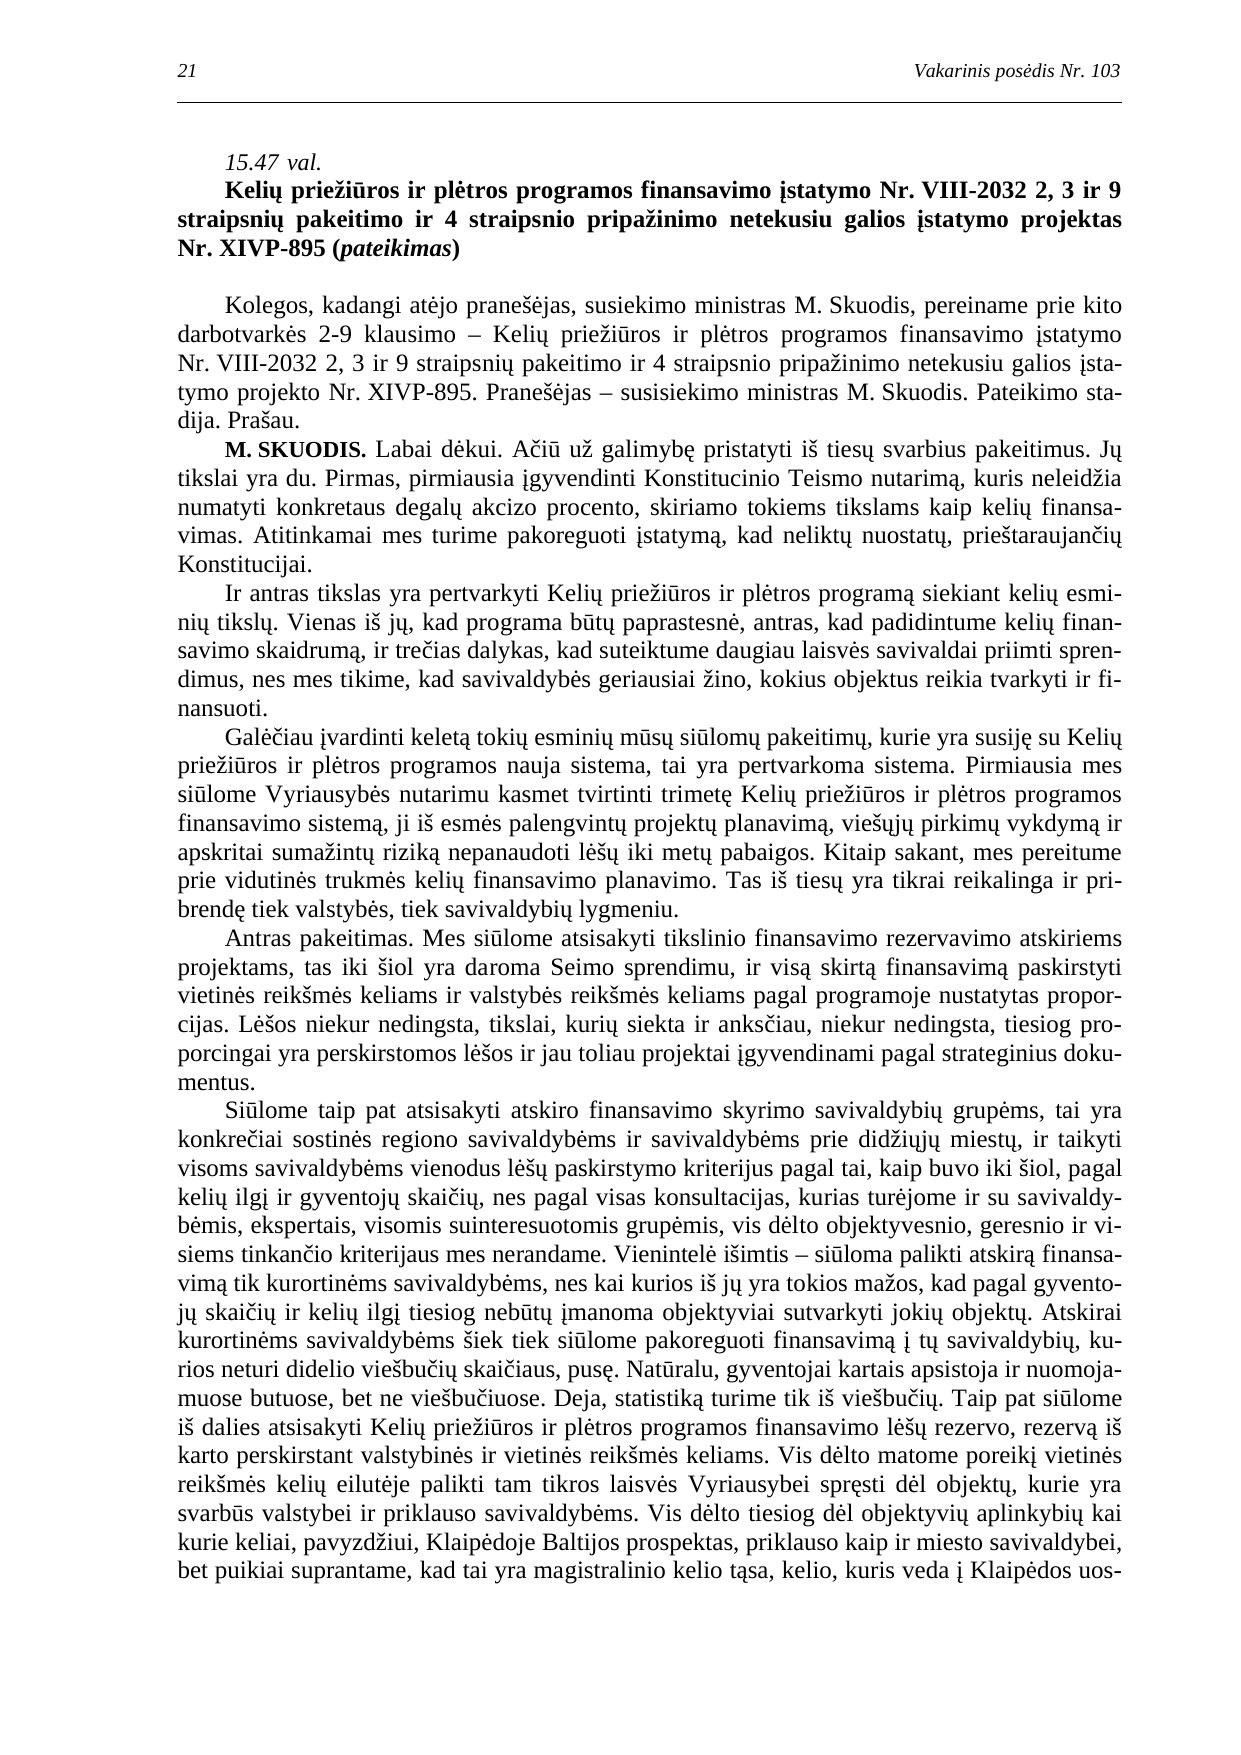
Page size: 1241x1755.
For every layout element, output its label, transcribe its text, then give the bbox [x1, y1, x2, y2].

text 15.47 val. [224, 148, 1122, 175]
text Ke­lių prie­žiū­ros ir plėt­ros pro­gra­mos fi­nan­sa­vi­mo įsta­ty­mo Nr. VIII-2032 2, 3 ir 9 straips­nių pa­kei­ti­mo ir 4 straips­nio pri­pa­ži­ni­mo ne­te­ku­siu ga­lios įsta­ty­mo pro­jek­tas Nr. XIVP-895 (pa­tei­ki­mas) [177, 175, 1122, 262]
text Ant­ras pa­kei­ti­mas. Mes siū­lo­me at­si­sa­ky­ti tiks­li­nio fi­nan­sa­vi­mo re­zer­va­vi­mo at­ski­riems pro­jek­tams, tas iki šiol yra da­ro­ma Sei­mo spren­di­mu, ir vi­są skir­tą fi­nan­sa­vi­mą pa­skirs­ty­ti vie­ti­nės reikš­mės ke­liams ir vals­ty­bės reikš­mės ke­liams pa­gal pro­gra­mo­je nu­sta­ty­tas pro­por­cijas. Lė­šos nie­kur ne­dings­ta, tiks­lai, ku­rių siek­ta ir anks­čiau, nie­kur ne­dings­ta, tie­siog pro­por­cin­gai yra per­skirs­to­mos lė­šos ir jau to­liau pro­jek­tai įgy­ven­di­na­mi pa­gal stra­te­gi­nius do­ku­men­tus. [177, 923, 1122, 1095]
text Siū­lo­me taip pat at­si­sa­ky­ti at­ski­ro fi­nan­sa­vi­mo sky­ri­mo sa­vi­val­dy­bių gru­pėms, tai yra kon­kre­čiai sos­ti­nės re­gio­no sa­vi­val­dy­bėms ir sa­vi­val­dy­bėms prie di­džių­jų mies­tų, ir tai­ky­ti vi­soms sa­vi­val­dy­bėms vie­no­dus lė­šų pa­skirs­ty­mo kri­te­ri­jus pa­gal tai, kaip bu­vo iki šiol, pa­gal ke­lių il­gį ir gy­ven­to­jų skai­čių, nes pa­gal vi­sas kon­sul­ta­ci­jas, ku­rias tu­rė­jo­me ir su sa­vi­val­dy­bė­mis, eks­per­tais, vi­so­mis su­in­te­re­suo­to­mis gru­pė­mis, vis dėl­to ob­jek­ty­ves­nio, ge­res­nio ir vi­siems tin­kan­čio kri­te­ri­jaus mes ne­ran­da­me. Vie­nin­te­lė iš­im­tis – siū­lo­ma pa­lik­ti at­ski­rą fi­nan­sa­vi­mą tik ku­ror­ti­nėms sa­vi­val­dy­bėms, nes kai ku­rios iš jų yra to­kios ma­žos, kad pa­gal gy­ven­to­jų skai­čių ir ke­lių il­gį tie­siog ne­bū­tų įma­no­ma ob­jek­ty­viai su­tvar­ky­ti jo­kių ob­jek­tų. At­ski­rai ku­ror­ti­nėms sa­vi­val­dy­bėms šiek tiek siū­lo­me pa­ko­re­guo­ti fi­nan­sa­vi­mą į tų sa­vi­val­dy­bių, ku­rios ne­tu­ri di­de­lio vieš­bu­čių skai­čiaus, pu­sę. Na­tū­ra­lu, gy­ven­to­jai kar­tais ap­si­sto­ja ir nuo­mo­ja­muo­se bu­tuo­se, bet ne vieš­bu­čiuo­se. De­ja, sta­tis­ti­ką tu­ri­me tik iš vieš­bu­čių. Taip pat siū­lo­me iš da­lies at­si­sa­ky­ti Ke­lių prie­žiū­ros ir plėt­ros pro­gra­mos fi­nan­sa­vi­mo lė­šų re­zer­vo, re­zer­vą iš kar­to per­skirs­tant vals­ty­bi­nės ir vie­ti­nės reikš­mės ke­liams. Vis dėl­to ma­to­me po­rei­kį vie­ti­nės reikš­mės ke­lių ei­lu­tė­je pa­lik­ti tam tik­ros lais­vės Vy­riau­sy­bei spręs­ti dėl ob­jek­tų, ku­rie yra svar­būs vals­ty­bei ir pri­klau­so sa­vi­val­dy­bėms. Vis dėl­to tie­siog dėl ob­jek­ty­vių ap­lin­ky­bių kai ku­rie ke­liai, pa­vyz­džiui, Klai­pė­do­je Bal­ti­jos pros­pektas, pri­klau­so kaip ir mies­to sa­vi­val­dy­bei, bet pui­kiai su­pran­ta­me, kad tai yra ma­gist­ra­li­nio ke­lio tą­sa, ke­lio, ku­ris ve­da į Klai­pė­dos uos­ [177, 1095, 1122, 1584]
text Ir ant­ras tiks­las yra per­tvar­ky­ti Ke­lių prie­žiū­ros ir plėt­ros pro­gra­mą sie­kiant ke­lių es­mi­nių tiks­lų. Vie­nas iš jų, kad pro­gra­ma bū­tų pa­pras­tes­nė, ant­ras, kad pa­di­din­tu­me ke­lių fi­nan­savi­mo skaid­ru­mą, ir tre­čias da­ly­kas, kad su­teik­tu­me dau­giau lais­vės sa­vi­val­dai pri­im­ti spren­di­mus, nes mes ti­ki­me, kad sa­vi­val­dy­bės ge­riau­siai ži­no, ko­kius ob­jek­tus rei­kia tvar­ky­ti ir fi­nan­suo­ti. [177, 578, 1122, 722]
text Ko­le­gos, ka­dan­gi at­ėjo pra­ne­šė­jas, su­sie­ki­mo mi­nist­ras M. Skuo­dis, per­ei­na­me prie ki­to dar­bo­tvarkės 2-9 klau­si­mo – Ke­lių prie­žiū­ros ir plėt­ros pro­gra­mos fi­nan­sa­vi­mo įsta­ty­mo Nr. VIII-2032 2, 3 ir 9 straips­nių pa­kei­ti­mo ir 4 straips­nio pri­pa­ži­ni­mo ne­te­ku­siu ga­lios įsta­tymo pro­jek­to Nr. XIVP-895. Pra­ne­šė­jas – su­si­sie­ki­mo mi­nist­ras M. Skuo­dis. Pa­tei­ki­mo sta­di­ja. Pra­šau. [177, 290, 1122, 434]
text M. SKUODIS. La­bai dė­kui. Ačiū už ga­li­my­bę pri­sta­ty­ti iš tie­sų svar­bius pa­kei­ti­mus. Jų tiks­lai yra du. Pir­mas, pir­miau­sia įgy­ven­din­ti Kon­sti­tu­ci­nio Teis­mo nu­ta­ri­mą, ku­ris ne­lei­džia nu­ma­ty­ti kon­kre­taus de­ga­lų ak­ci­zo pro­cen­to, ski­ria­mo to­kiems tiks­lams kaip ke­lių fi­nan­sa­vimas. Ati­tin­ka­mai mes tu­ri­me pa­ko­re­guo­ti įsta­ty­mą, kad ne­lik­tų nuo­sta­tų, prieš­ta­rau­jan­čių Kon­sti­tu­ci­jai. [177, 434, 1122, 578]
text Ga­lė­čiau įvar­din­ti ke­le­tą to­kių es­mi­nių mū­sų siū­lo­mų pa­kei­ti­mų, ku­rie yra su­si­ję su Ke­lių prie­žiū­ros ir plėt­ros pro­gra­mos nau­ja sis­te­ma, tai yra per­tvar­ko­ma sis­te­ma. Pir­miau­sia mes siū­lo­me Vy­riau­sy­bės nu­ta­ri­mu kas­met tvir­tin­ti tri­me­tę Ke­lių prie­žiū­ros ir plėt­ros pro­gra­mos fi­nan­sa­vi­mo sis­te­mą, ji iš es­mės pa­leng­vin­tų pro­jek­tų pla­na­vi­mą, vie­šų­jų pir­ki­mų vyk­dy­mą ir ap­skri­tai su­ma­žin­tų ri­zi­ką ne­pa­nau­do­ti lė­šų iki me­tų pa­bai­gos. Ki­taip sa­kant, mes per­ei­tu­me prie vi­du­ti­nės truk­mės ke­lių fi­nan­sa­vi­mo pla­na­vi­mo. Tas iš tie­sų yra tik­rai rei­ka­lin­ga ir pri­bren­dę tiek vals­ty­bės, tiek sa­vi­val­dy­bių lyg­me­niu. [177, 722, 1122, 923]
